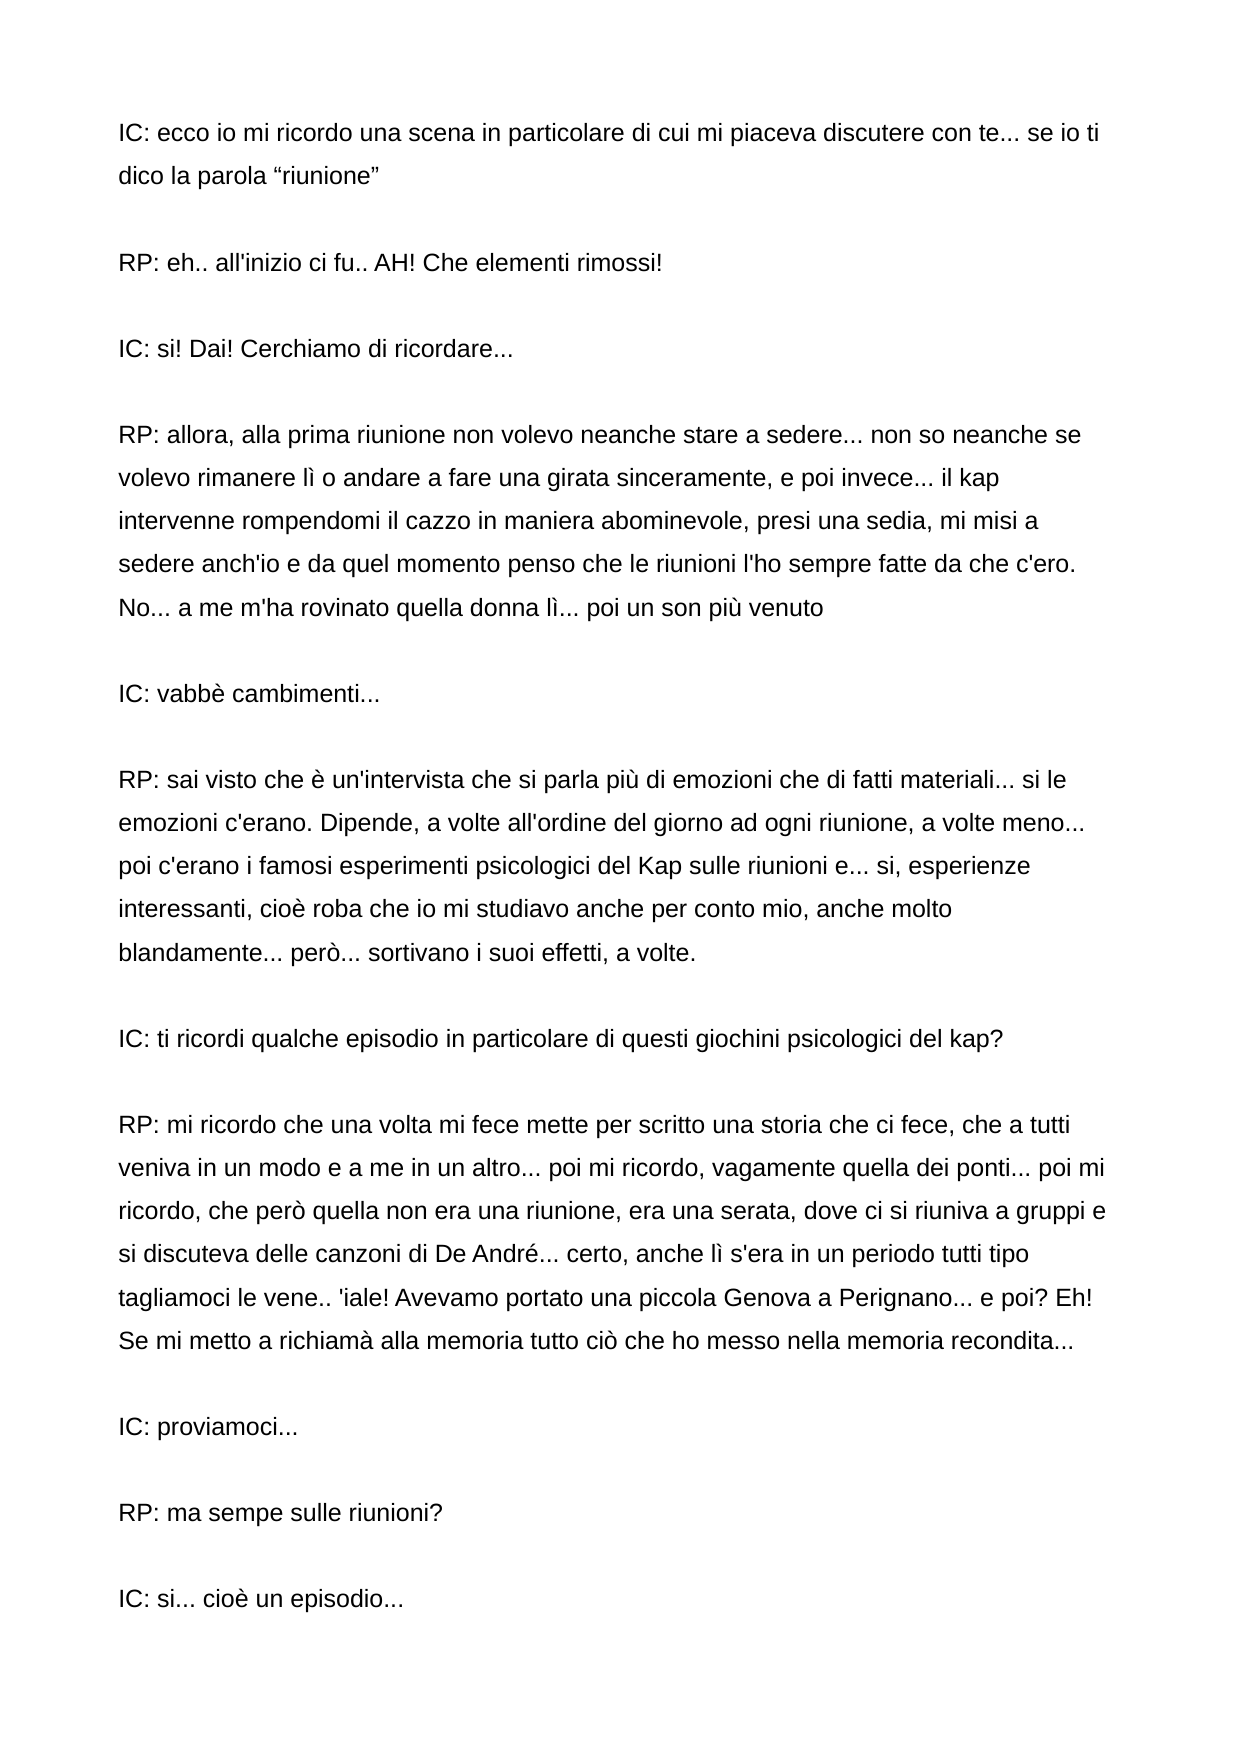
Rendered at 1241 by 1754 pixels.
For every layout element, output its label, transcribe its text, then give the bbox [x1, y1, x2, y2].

text RP: sai visto che è un'intervista che si parla più di emozioni che di fatti materiali... si le emozioni c'erano. Dipende, a volte all'ordine del giorno ad ogni riunione, a volte meno... poi c'erano i famosi esperimenti psicologici del Kap sulle riunioni e... si, esperienze interessanti, cioè roba che io mi studiavo anche per conto mio, anche molto blandamente... però... sortivano i suoi effetti, a volte. [118, 765, 1122, 966]
text RP: ma sempe sulle riunioni? [118, 1498, 1122, 1527]
text IC: proviamoci... [118, 1412, 1122, 1441]
text IC: ecco io mi ricordo una scena in particolare di cui mi piaceva discutere con te... se io ti dico la parola “riunione” [118, 118, 1122, 190]
text IC: si... cioè un episodio... [118, 1584, 1122, 1613]
text IC: vabbè cambimenti... [118, 679, 1122, 707]
text RP: mi ricordo che una volta mi fece mette per scritto una storia che ci fece, che a tutti veniva in un modo e a me in un altro... poi mi ricordo, vagamente quella dei ponti... poi mi ricordo, che però quella non era una riunione, era una serata, dove ci si riuniva a gruppi e si discuteva delle canzoni di De André... certo, anche lì s'era in un periodo tutti tipo tagliamoci le vene.. 'iale! Avevamo portato una piccola Genova a Perignano... e poi? Eh! Se mi metto a richiamà alla memoria tutto ciò che ho messo nella memoria recondita... [118, 1110, 1122, 1354]
text IC: si! Dai! Cerchiamo di ricordare... [118, 334, 1122, 362]
text RP: allora, alla prima riunione non volevo neanche stare a sedere... non so neanche se volevo rimanere lì o andare a fare una girata sinceramente, e poi invece... il kap intervenne rompendomi il cazzo in maniera abominevole, presi una sedia, mi misi a sedere anch'io e da quel momento penso che le riunioni l'ho sempre fatte da che c'ero. No... a me m'ha rovinato quella donna lì... poi un son più venuto [118, 420, 1122, 621]
text IC: ti ricordi qualche episodio in particolare di questi giochini psicologici del kap? [118, 1024, 1122, 1052]
text RP: eh.. all'inizio ci fu.. AH! Che elementi rimossi! [118, 247, 1122, 276]
